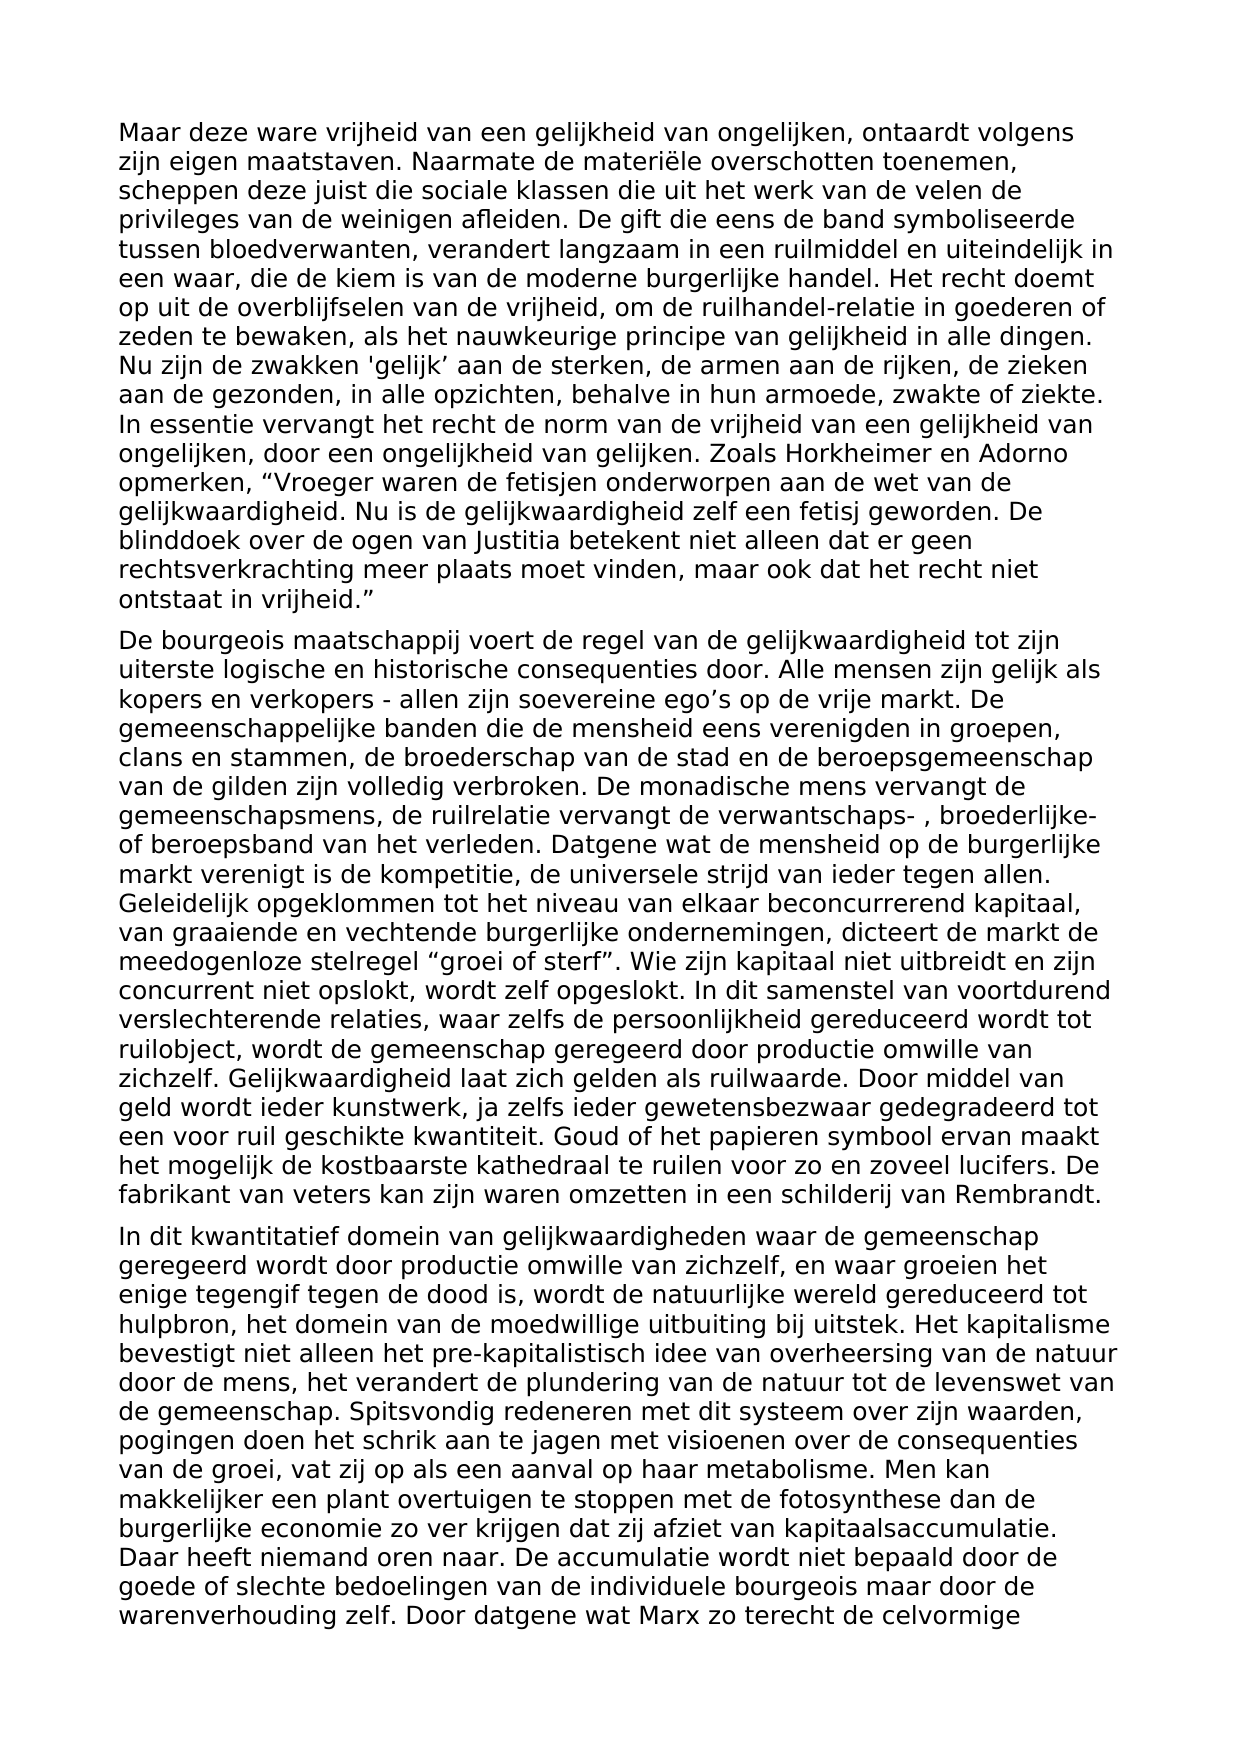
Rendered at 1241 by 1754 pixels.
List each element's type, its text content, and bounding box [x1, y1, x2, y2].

text De bourgeois maatschappij voert de regel van de gelijkwaardigheid tot zijn uiterste logische en historische consequenties door. Alle mensen zijn gelijk als kopers en verkopers - allen zijn soevereine ego’s op de vrije markt. De gemeenschappelijke banden die de mensheid eens verenigden in groepen, clans en stammen, de broederschap van de stad en de beroepsgemeenschap van de gilden zijn volledig verbroken. De monadische mens vervangt de gemeenschapsmens, de ruilrelatie vervangt de verwantschaps- , broederlijke- of beroepsband van het verleden. Datgene wat de mensheid op de burgerlijke markt verenigt is de kompetitie, de universele strijd van ieder tegen allen. Geleidelijk opgeklommen tot het niveau van elkaar beconcurrerend kapitaal, van graaiende en vechtende burgerlijke ondernemingen, dicteert de markt de meedogenloze stelregel “groei of sterf”. Wie zijn kapitaal niet uitbreidt en zijn concurrent niet opslokt, wordt zelf opgeslokt. In dit samenstel van voortdurend verslechterende relaties, waar zelfs de persoonlijkheid gereduceerd wordt tot ruilobject, wordt de gemeenschap geregeerd door productie omwille van zichzelf. Gelijkwaardigheid laat zich gelden als ruilwaarde. Door middel van geld wordt ieder kunstwerk, ja zelfs ieder gewetensbezwaar gedegradeerd tot een voor ruil geschikte kwantiteit. Goud of het papieren symbool ervan maakt het mogelijk de kostbaarste kathedraal te ruilen voor zo en zoveel lucifers. De fabrikant van veters kan zijn waren omzetten in een schilderij van Rembrandt. [118, 626, 1122, 1210]
text In dit kwantitatief domein van gelijkwaardigheden waar de gemeenschap geregeerd wordt door productie omwille van zichzelf, en waar groeien het enige tegengif tegen de dood is, wordt de natuurlijke wereld gereduceerd tot hulpbron, het domein van de moedwillige uitbuiting bij uitstek. Het kapitalisme bevestigt niet alleen het pre-kapitalistisch idee van overheersing van de natuur door de mens, het verandert de plundering van de natuur tot de levenswet van de gemeenschap. Spitsvondig redeneren met dit systeem over zijn waarden, pogingen doen het schrik aan te jagen met visioenen over de consequenties van de groei, vat zij op als een aanval op haar metabolisme. Men kan makkelijker een plant overtuigen te stoppen met de fotosynthese dan de burgerlijke economie zo ver krijgen dat zij afziet van kapitaalsaccumulatie. Daar heeft niemand oren naar. De accumulatie wordt niet bepaald door de goede of slechte bedoelingen van de individuele bourgeois maar door de warenverhouding zelf. Door datgene wat Marx zo terecht de celvormige [118, 1222, 1122, 1631]
text Maar deze ware vrijheid van een gelijkheid van ongelijken, ontaardt volgens zijn eigen maatstaven. Naarmate de materiële overschotten toenemen, scheppen deze juist die sociale klassen die uit het werk van de velen de privileges van de weinigen afleiden. De gift die eens de band symboliseerde tussen bloedverwanten, verandert langzaam in een ruilmiddel en uiteindelijk in een waar, die de kiem is van de moderne burgerlijke handel. Het recht doemt op uit de overblijfselen van de vrijheid, om de ruilhandel-relatie in goederen of zeden te bewaken, als het nauwkeurige principe van gelijkheid in alle dingen. Nu zijn de zwakken 'gelijk’ aan de sterken, de armen aan de rijken, de zieken aan de gezonden, in alle opzichten, behalve in hun armoede, zwakte of ziekte. In essentie vervangt het recht de norm van de vrijheid van een gelijkheid van ongelijken, door een ongelijkheid van gelijken. Zoals Horkheimer en Adorno opmerken, “Vroeger waren de fetisjen onderworpen aan de wet van de gelijkwaardigheid. Nu is de gelijkwaardigheid zelf een fetisj geworden. De blinddoek over de ogen van Justitia betekent niet alleen dat er geen rechtsverkrachting meer plaats moet vinden, maar ook dat het recht niet ontstaat in vrijheid.” [118, 118, 1122, 614]
